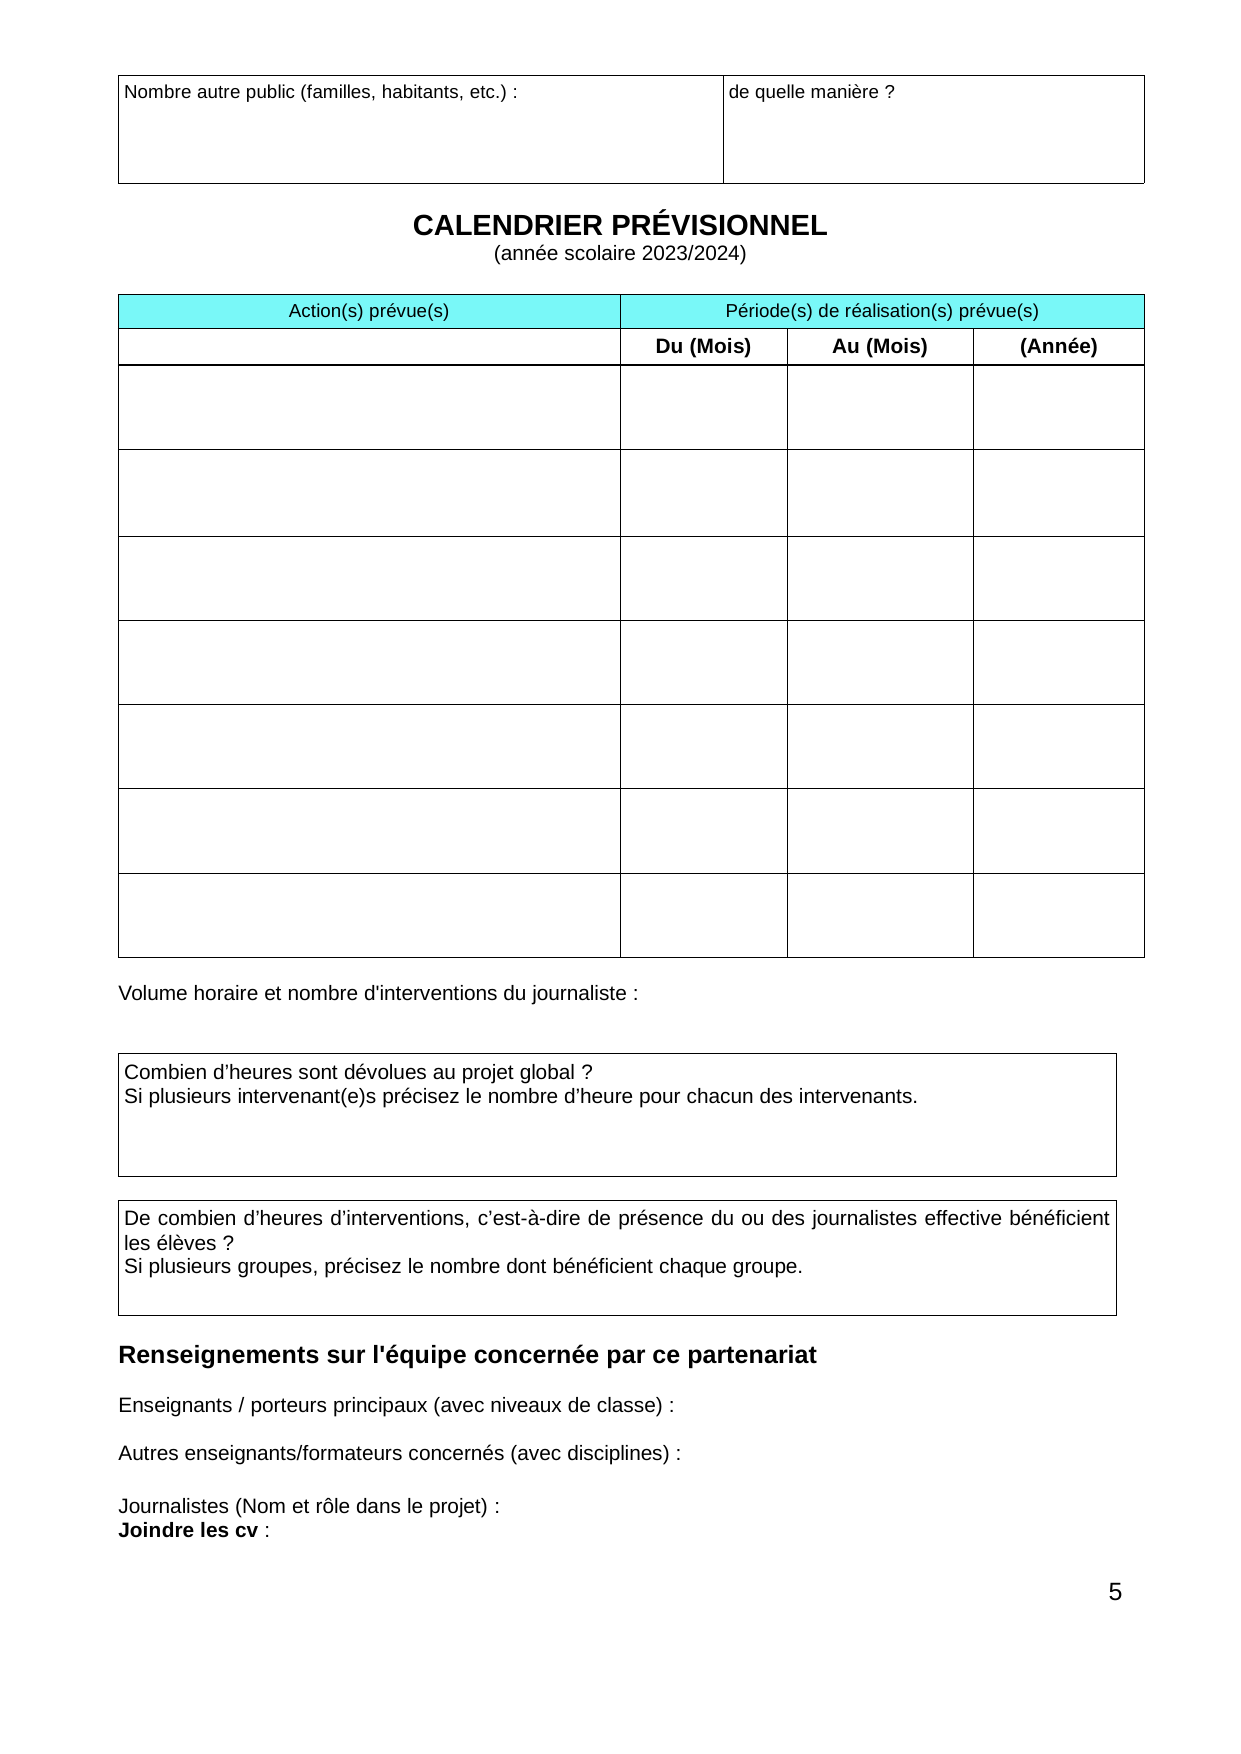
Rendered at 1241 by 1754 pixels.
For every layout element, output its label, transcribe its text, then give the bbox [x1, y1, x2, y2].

table_header Au (Mois) [788, 329, 973, 364]
table_cell [621, 789, 787, 872]
text Renseignements sur l'équipe concernée par ce partenariat [118, 1340, 1122, 1369]
table_cell [621, 537, 787, 620]
table_header [119, 329, 620, 364]
text Joindre les cv : [118, 1518, 1122, 1542]
table_cell [788, 450, 973, 536]
table_cell [621, 450, 787, 536]
table_header De combien d’heures d’interventions, c’est-à-dire de présence du ou des journalistes effective bénéficient les élèves ? Si plusieurs groupes, précisez le nombre dont bénéficient chaque groupe. [119, 1201, 1116, 1315]
text Enseignants / porteurs principaux (avec niveaux de classe) : [118, 1393, 1122, 1417]
table_cell [621, 621, 787, 704]
table_header [621, 366, 787, 449]
table_cell [621, 874, 787, 957]
table_cell [788, 789, 973, 872]
table_cell de quelle manière ? [724, 76, 1144, 183]
table_header Action(s) prévue(s) [119, 295, 620, 328]
table_cell [788, 874, 973, 957]
table_cell [788, 537, 973, 620]
table_header [788, 366, 973, 449]
table_cell [974, 789, 1144, 872]
table_cell [788, 621, 973, 704]
table_cell [119, 537, 620, 620]
table_cell [119, 621, 620, 704]
table_header [119, 366, 620, 449]
table_cell [788, 705, 973, 788]
table_cell [974, 621, 1144, 704]
text Autres enseignants/formateurs concernés (avec disciplines) : [118, 1441, 1122, 1465]
table_cell [119, 789, 620, 872]
table_header Combien d’heures sont dévolues au projet global ? Si plusieurs intervenant(e)s précisez le nombre d’heure pour chacun des intervenants. [119, 1054, 1116, 1176]
text CALENDRIER PRÉVISIONNEL [118, 207, 1122, 241]
text (année scolaire 2023/2024) [118, 241, 1122, 265]
table_cell [974, 874, 1144, 957]
table_cell [119, 705, 620, 788]
table_cell [974, 705, 1144, 788]
table_cell [119, 874, 620, 957]
table_header [974, 366, 1144, 449]
table_cell [119, 450, 620, 536]
text Volume horaire et nombre d'interventions du journaliste : [118, 981, 1122, 1005]
text Journalistes (Nom et rôle dans le projet) : [118, 1494, 1122, 1518]
table_header Période(s) de réalisation(s) prévue(s) [621, 295, 1144, 328]
table_cell [621, 705, 787, 788]
table_cell [974, 537, 1144, 620]
table_header (Année) [974, 329, 1144, 364]
table_cell [974, 450, 1144, 536]
table_cell Nombre autre public (familles, habitants, etc.) : [119, 76, 723, 183]
table_header Du (Mois) [621, 329, 787, 364]
